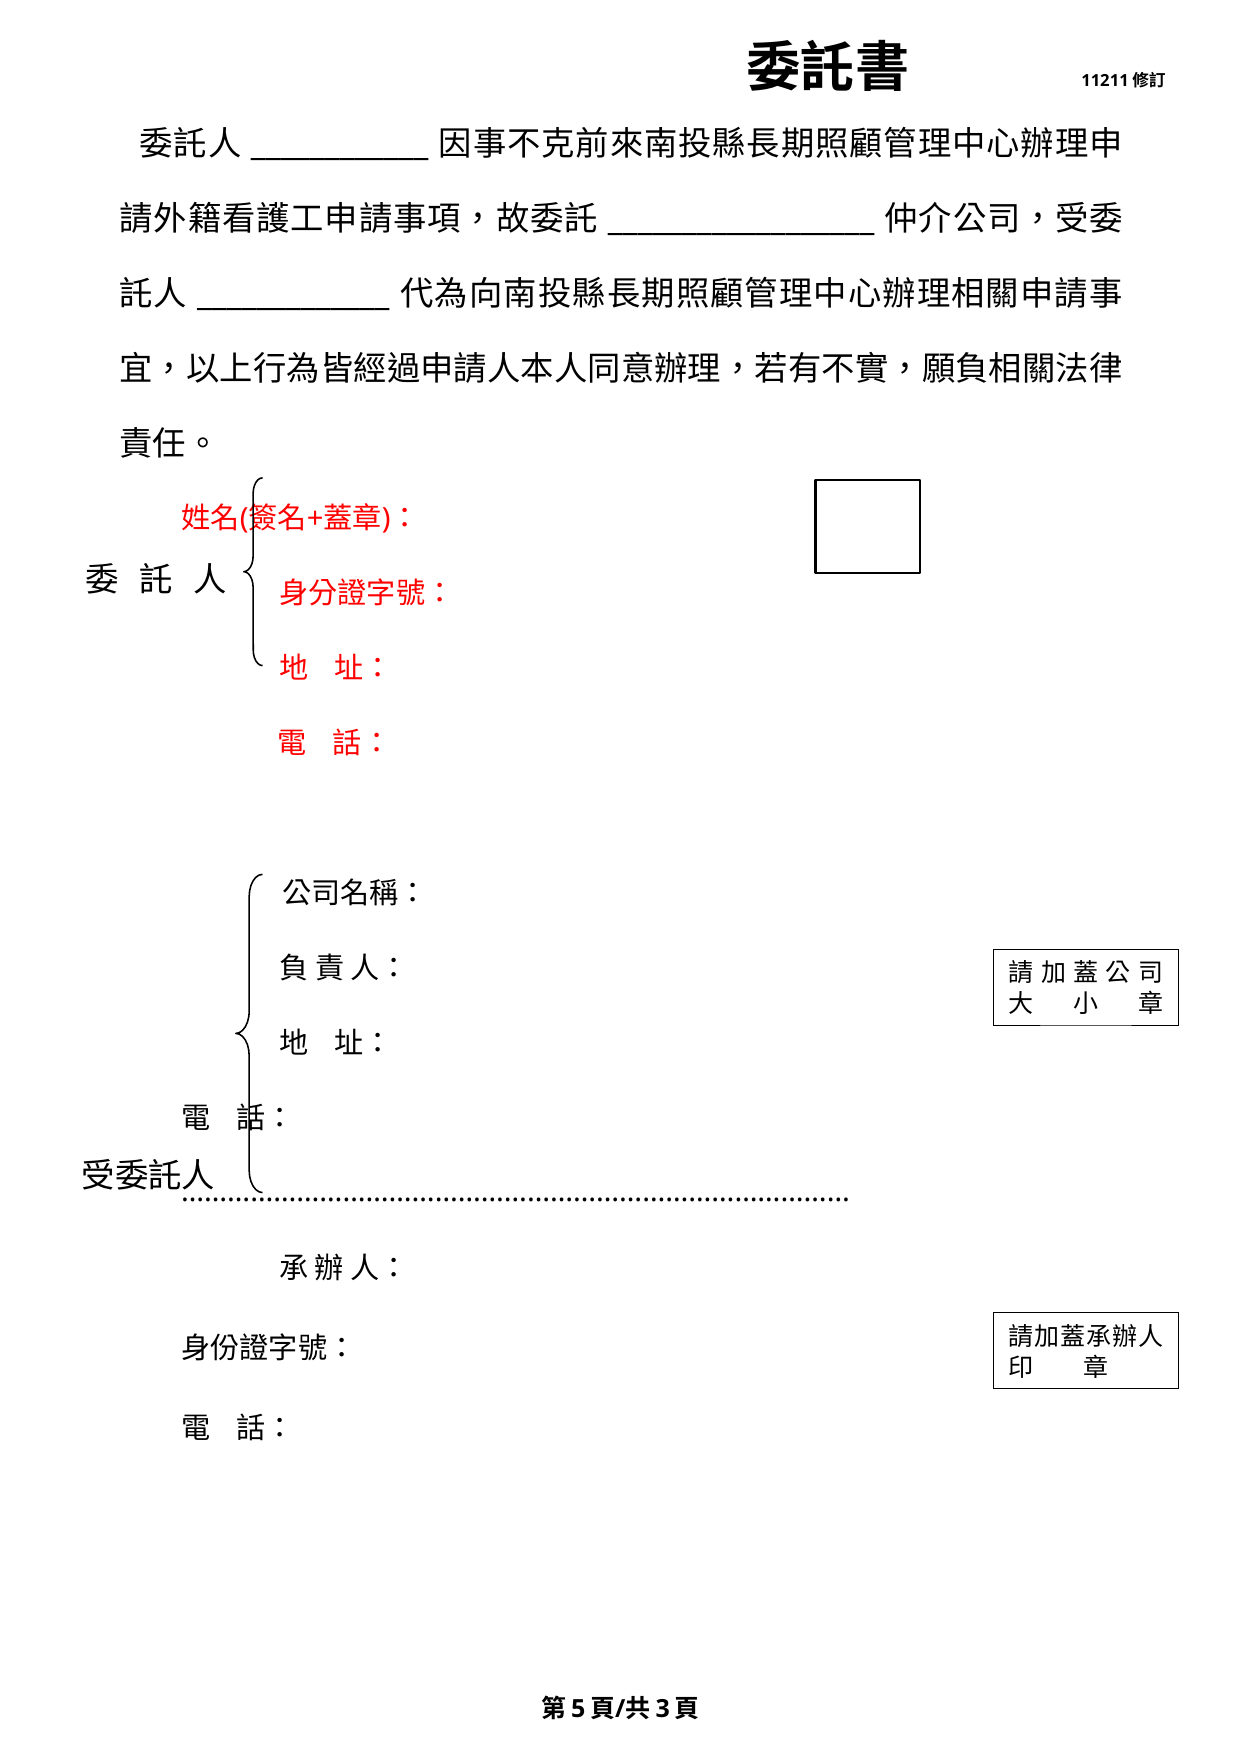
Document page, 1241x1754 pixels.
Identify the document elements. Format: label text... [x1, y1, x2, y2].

text 公司名稱： [282, 853, 1165, 928]
text 姓名(簽名+蓋章)： [75, 478, 257, 553]
text 電 話： [75, 1388, 1165, 1463]
text [75, 928, 248, 1003]
text 大小章 [1008, 988, 1163, 1018]
text 請加蓋公司 [1008, 957, 1163, 988]
text 姓名(簽名+蓋章)： [254, 478, 1165, 553]
text 委託人 [85, 567, 227, 598]
text [75, 553, 252, 628]
text 電 話： [250, 1078, 1165, 1153]
text 電 話： [277, 703, 1165, 778]
text 電 話： [75, 1078, 248, 1153]
text 身份證字號： [75, 1308, 1165, 1383]
text 地 址： [75, 628, 1165, 703]
text …………………………………………………………………………… [75, 1153, 1165, 1228]
text 受委託人 [82, 1162, 226, 1193]
text 負 責 人： [250, 928, 1165, 1003]
text 身分證字號： [248, 553, 1165, 628]
text 地 址： [241, 1003, 1165, 1078]
text 請加蓋承辦人印章 [1008, 1320, 1163, 1381]
text 姓名(簽名+蓋章)： [817, 481, 919, 553]
text [75, 1003, 248, 1078]
text 承 辦 人： [75, 1228, 1165, 1303]
text 委託人 ____________ 因事不克前來南投縣長期照顧管理中心辦理申請外籍看護工申請事項，故委託 __________________ 仲介公司，受委託人 _____________ 代為向南投縣長期照顧管理中心辦理相關申請事宜，以上行為皆經過申請人本人同意辦理，若有不實，願負相關法律責任。 [119, 103, 1123, 478]
